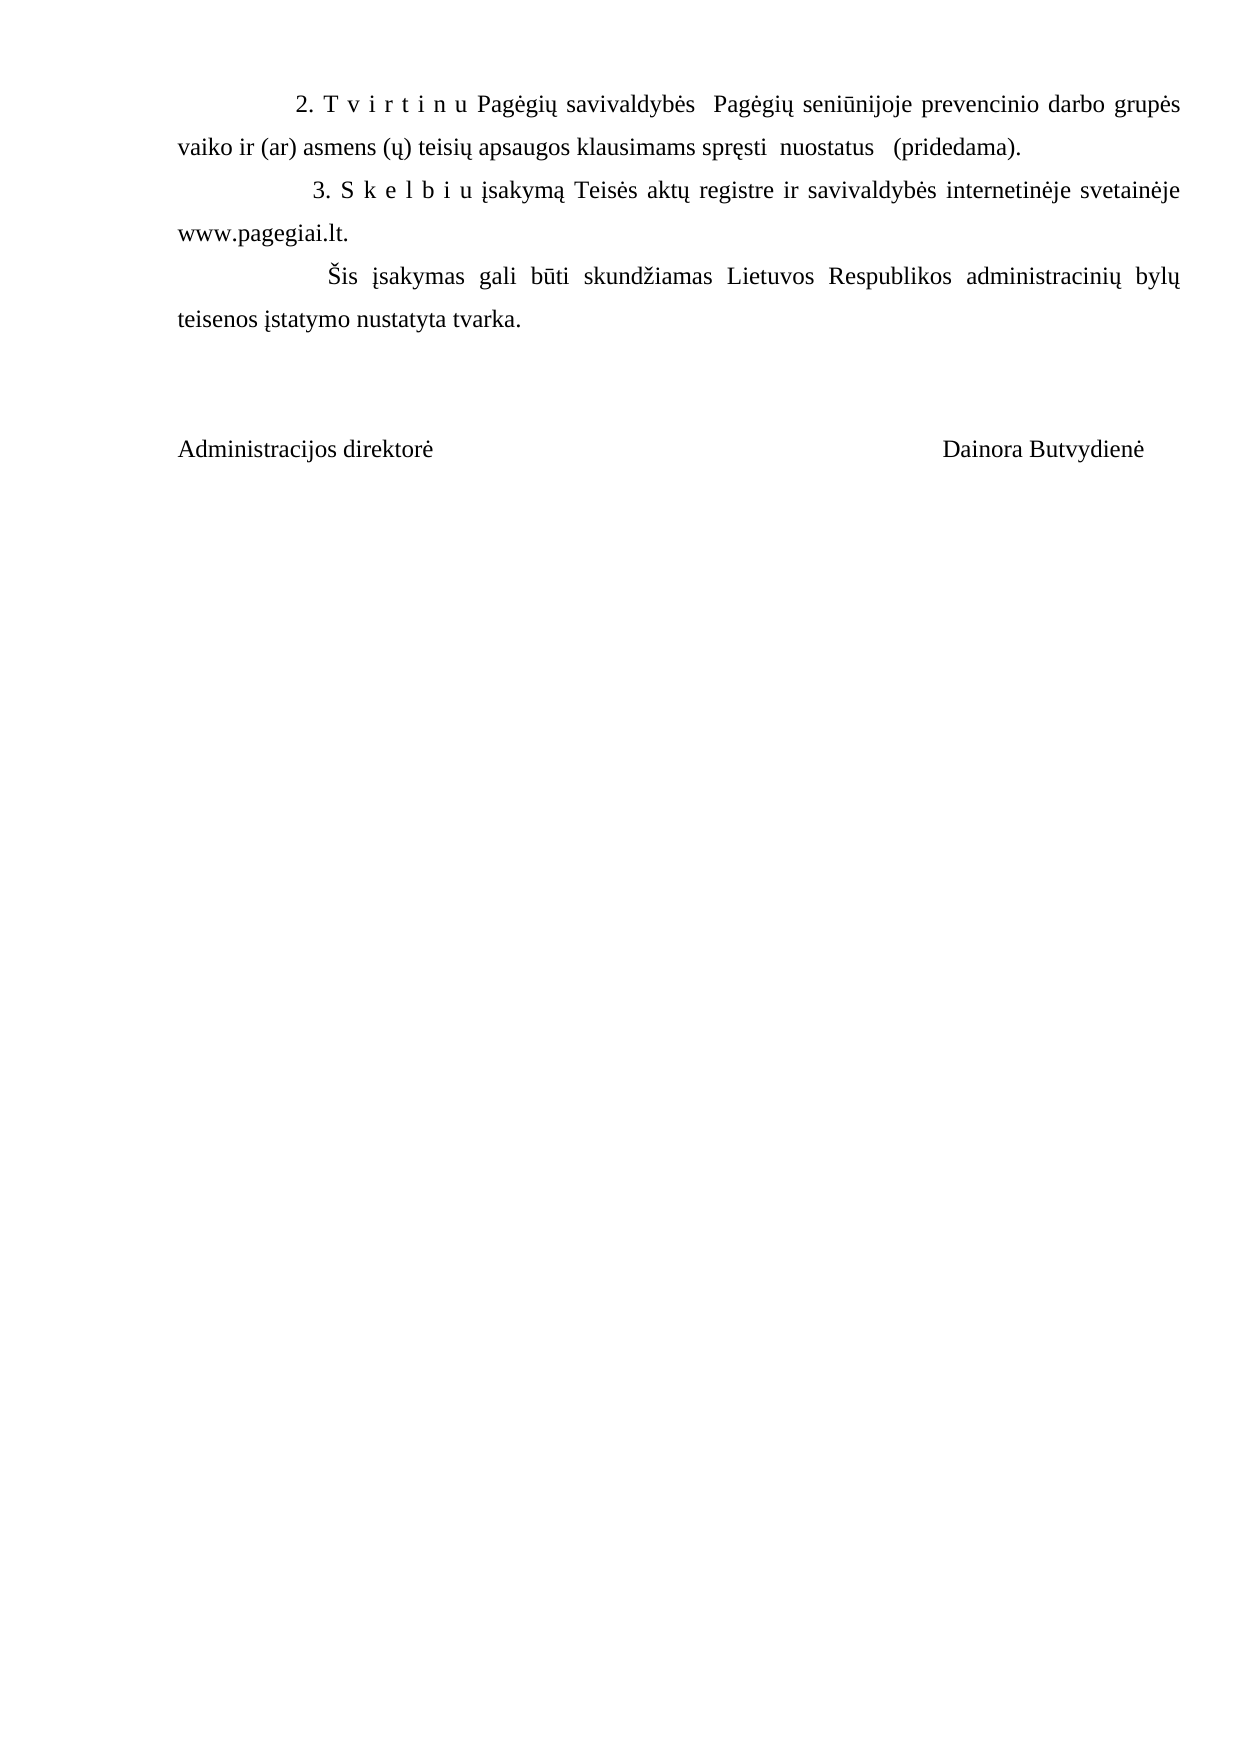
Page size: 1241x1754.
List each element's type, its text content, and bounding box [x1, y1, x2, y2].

text Administracijos direktorė Dainora Butvydienė [177, 434, 1190, 462]
text 3. S k e l b i u įsakymą Teisės aktų registre ir savivaldybės internetinėje svetainėje www.pagegiai.lt. [177, 175, 1181, 247]
text Šis įsakymas gali būti skundžiamas Lietuvos Respublikos administracinių bylų teisenos įstatymo nustatyta tvarka. [177, 261, 1181, 333]
text 2. T v i r t i n u Pagėgių savivaldybės Pagėgių seniūnijoje prevencinio darbo grupės vaiko ir (ar) asmens (ų) teisių apsaugos klausimams spręsti nuostatus (pridedama). [177, 89, 1181, 161]
